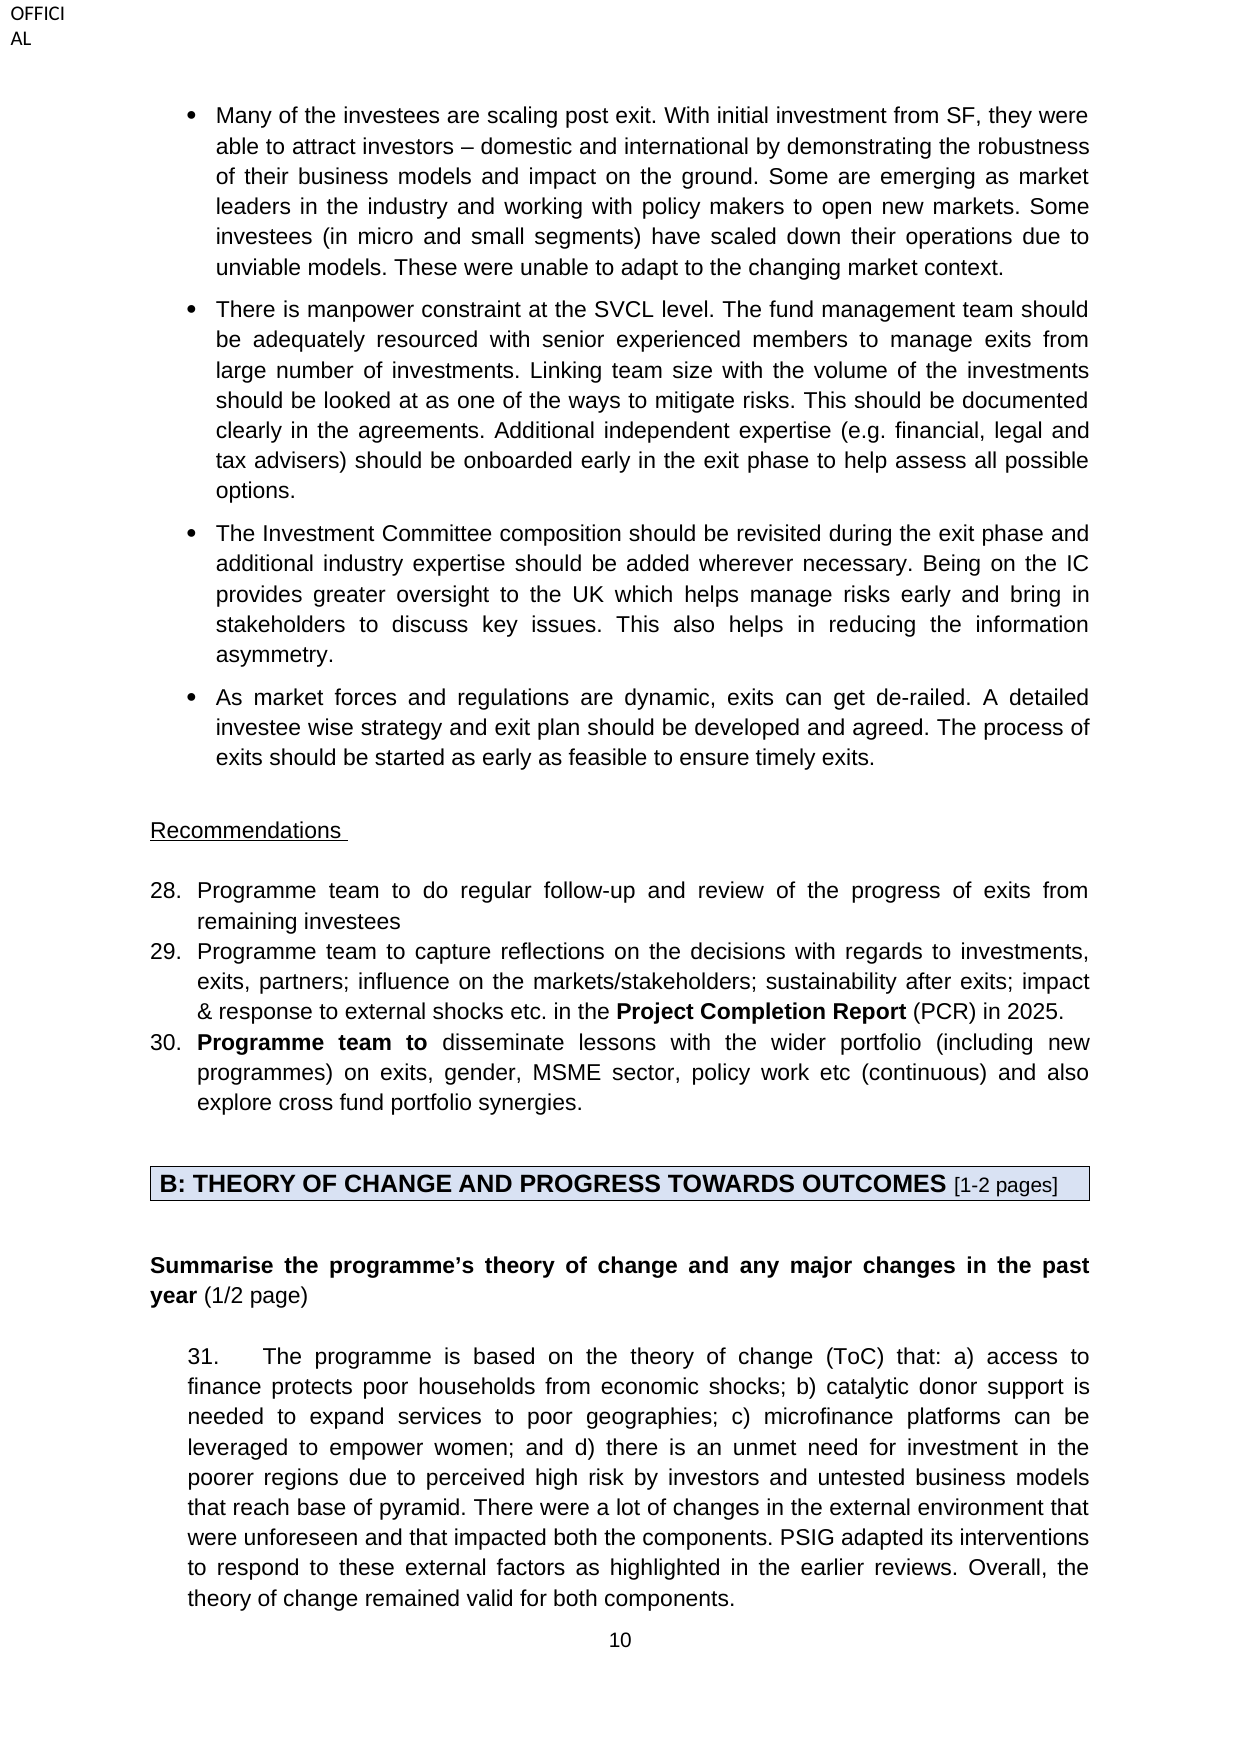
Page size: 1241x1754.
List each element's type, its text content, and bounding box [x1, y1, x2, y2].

subtitle B: THEORY OF CHANGE AND PROGRESS TOWARDS OUTCOMES [1-2 pages] [151, 1167, 1089, 1200]
list As market forces and regulations are dynamic, exits can get de-railed. A detailed investee wise strategy and exit plan should be developed and agreed. The process of exits should be started as early as feasible to ensure timely exits. [187, 684, 1090, 771]
text Summarise the programme’s theory of change and any major changes in the past year (1/2 page) [150, 1252, 1090, 1309]
list The programme is based on the theory of change (ToC) that: a) access to finance protects poor households from economic shocks; b) catalytic donor support is needed to expand services to poor geographies; c) microfinance platforms can be leveraged to empower women; and d) there is an unmet need for investment in the poorer regions due to perceived high risk by investors and untested business models that reach base of pyramid. There were a lot of changes in the external environment that were unforeseen and that impacted both the components. PSIG adapted its interventions to respond to these external factors as highlighted in the earlier reviews. Overall, the theory of change remained valid for both components. [187, 1343, 1090, 1611]
list Many of the investees are scaling post exit. With initial investment from SF, they were able to attract investors – domestic and international by demonstrating the robustness of their business models and impact on the ground. Some are emerging as market leaders in the industry and working with policy makers to open new markets. Some investees (in micro and small segments) have scaled down their operations due to unviable models. These were unable to adapt to the changing market context. [187, 102, 1090, 280]
list The Investment Committee composition should be revisited during the exit phase and additional industry expertise should be added wherever necessary. Being on the IC provides greater oversight to the UK which helps manage risks early and bring in stakeholders to discuss key issues. This also helps in reducing the information asymmetry. [187, 520, 1090, 667]
list Programme team to disseminate lessons with the wider portfolio (including new programmes) on exits, gender, MSME sector, policy work etc (continuous) and also explore cross fund portfolio synergies. [150, 1028, 1090, 1115]
list Programme team to do regular follow-up and review of the progress of exits from remaining investees [150, 877, 1090, 934]
text Recommendations [150, 817, 1090, 843]
list There is manpower constraint at the SVCL level. The fund management team should be adequately resourced with senior experienced members to manage exits from large number of investments. Linking team size with the volume of the investments should be looked at as one of the ways to mitigate risks. This should be documented clearly in the agreements. Additional independent expertise (e.g. financial, legal and tax advisers) should be onboarded early in the exit phase to help assess all possible options. [187, 296, 1090, 504]
list Programme team to capture reflections on the decisions with regards to investments, exits, partners; influence on the markets/stakeholders; sustainability after exits; impact & response to external shocks etc. in the Project Completion Report (PCR) in 2025. [150, 938, 1090, 1025]
